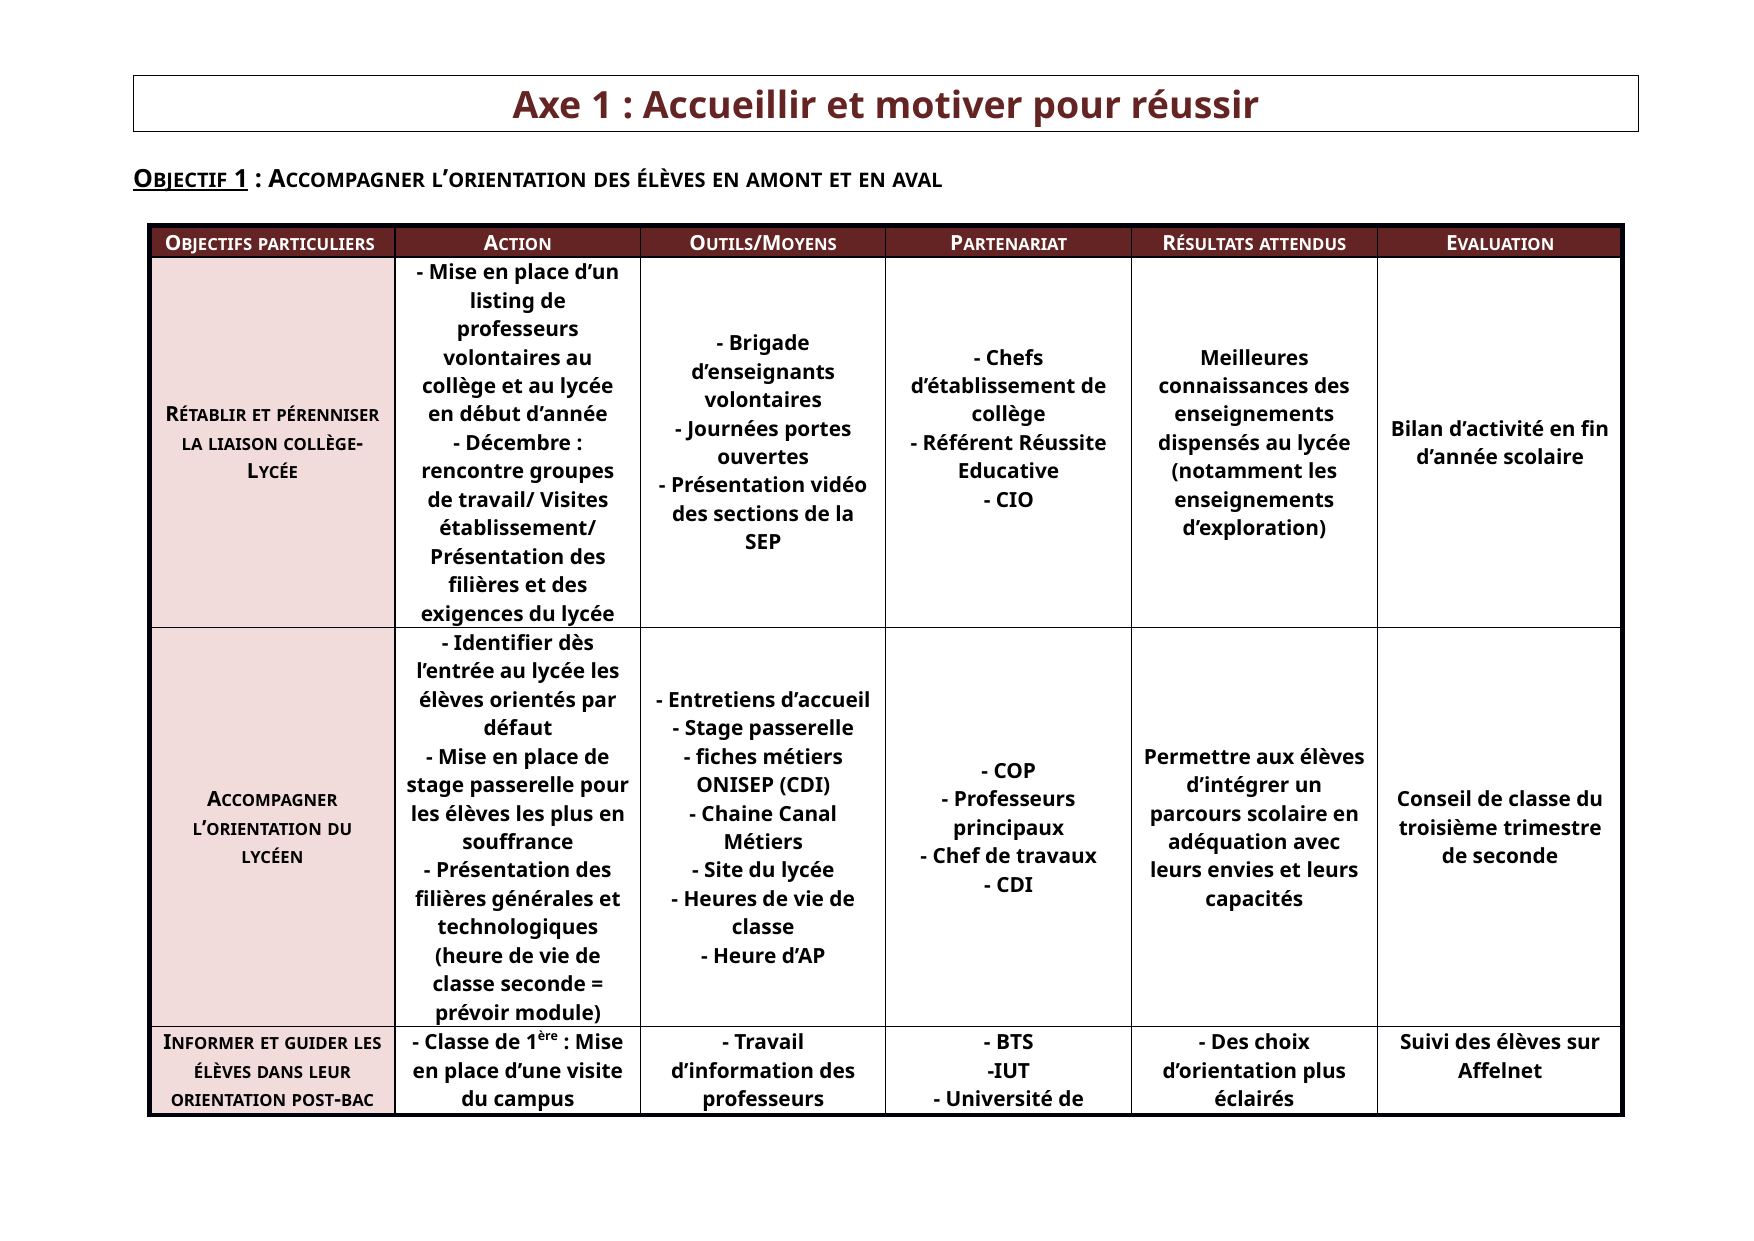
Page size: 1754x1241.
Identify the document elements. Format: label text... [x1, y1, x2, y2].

table_cell Permettre aux élèves d’intégrer un parcours scolaire en adéquation avec leurs envies et leurs capacités [1132, 628, 1377, 1026]
table_cell - COP - Professeurs principaux - Chef de travaux - CDI [886, 628, 1131, 1026]
table_cell - Classe de 1ère : Mise en place d’une visite du campus [396, 1027, 640, 1113]
table_cell - Chefs d’établissement de collège - Référent Réussite Educative - CIO [886, 258, 1131, 627]
table_header Partenariat [886, 228, 1131, 256]
table_cell - Travail d’information des professeurs [641, 1027, 885, 1113]
table_cell - Mise en place d’un listing de professeurs volontaires au collège et au lycée en début d’année - Décembre : rencontre groupes de travail/ Visites établissement/ Présentation des filières et des exigences du lycée [396, 258, 640, 627]
text Objectif 1 : Accompagner l’orientation des élèves en amont et en aval [133, 161, 1639, 195]
table_header Objectifs particuliers [152, 228, 394, 256]
table_cell - Des choix d’orientation plus éclairés [1132, 1027, 1377, 1113]
table_cell Suivi des élèves sur Affelnet [1378, 1027, 1620, 1113]
table_cell Bilan d’activité en fin d’année scolaire [1378, 258, 1620, 627]
table_cell Meilleures connaissances des enseignements dispensés au lycée (notamment les enseignements d’exploration) [1132, 258, 1377, 627]
table_cell - Identifier dès l’entrée au lycée les élèves orientés par défaut - Mise en place de stage passerelle pour les élèves les plus en souffrance - Présentation des filières générales et technologiques (heure de vie de classe seconde = prévoir module) [396, 628, 640, 1026]
table_cell - Entretiens d’accueil - Stage passerelle - fiches métiers ONISEP (CDI) - Chaine Canal Métiers - Site du lycée - Heures de vie de classe - Heure d’AP [641, 628, 885, 1026]
text Axe 1 : Accueillir et motiver pour réussir [134, 76, 1638, 131]
table_cell - Brigade d’enseignants volontaires - Journées portes ouvertes - Présentation vidéo des sections de la SEP [641, 258, 885, 627]
table_cell Accompagner l’orientation du lycéen [152, 628, 394, 1026]
table_header Outils/Moyens [641, 228, 885, 256]
table_header Action [396, 228, 640, 256]
table_cell Conseil de classe du troisième trimestre de seconde [1378, 628, 1620, 1026]
table_cell - BTS -IUT - Université de [886, 1027, 1131, 1113]
table_header Résultats attendus [1132, 228, 1377, 256]
table_cell Informer et guider les élèves dans leur orientation post-bac [152, 1027, 394, 1113]
table_cell Rétablir et pérenniser la liaison collège-Lycée [152, 258, 394, 627]
table_header Evaluation [1378, 228, 1620, 256]
